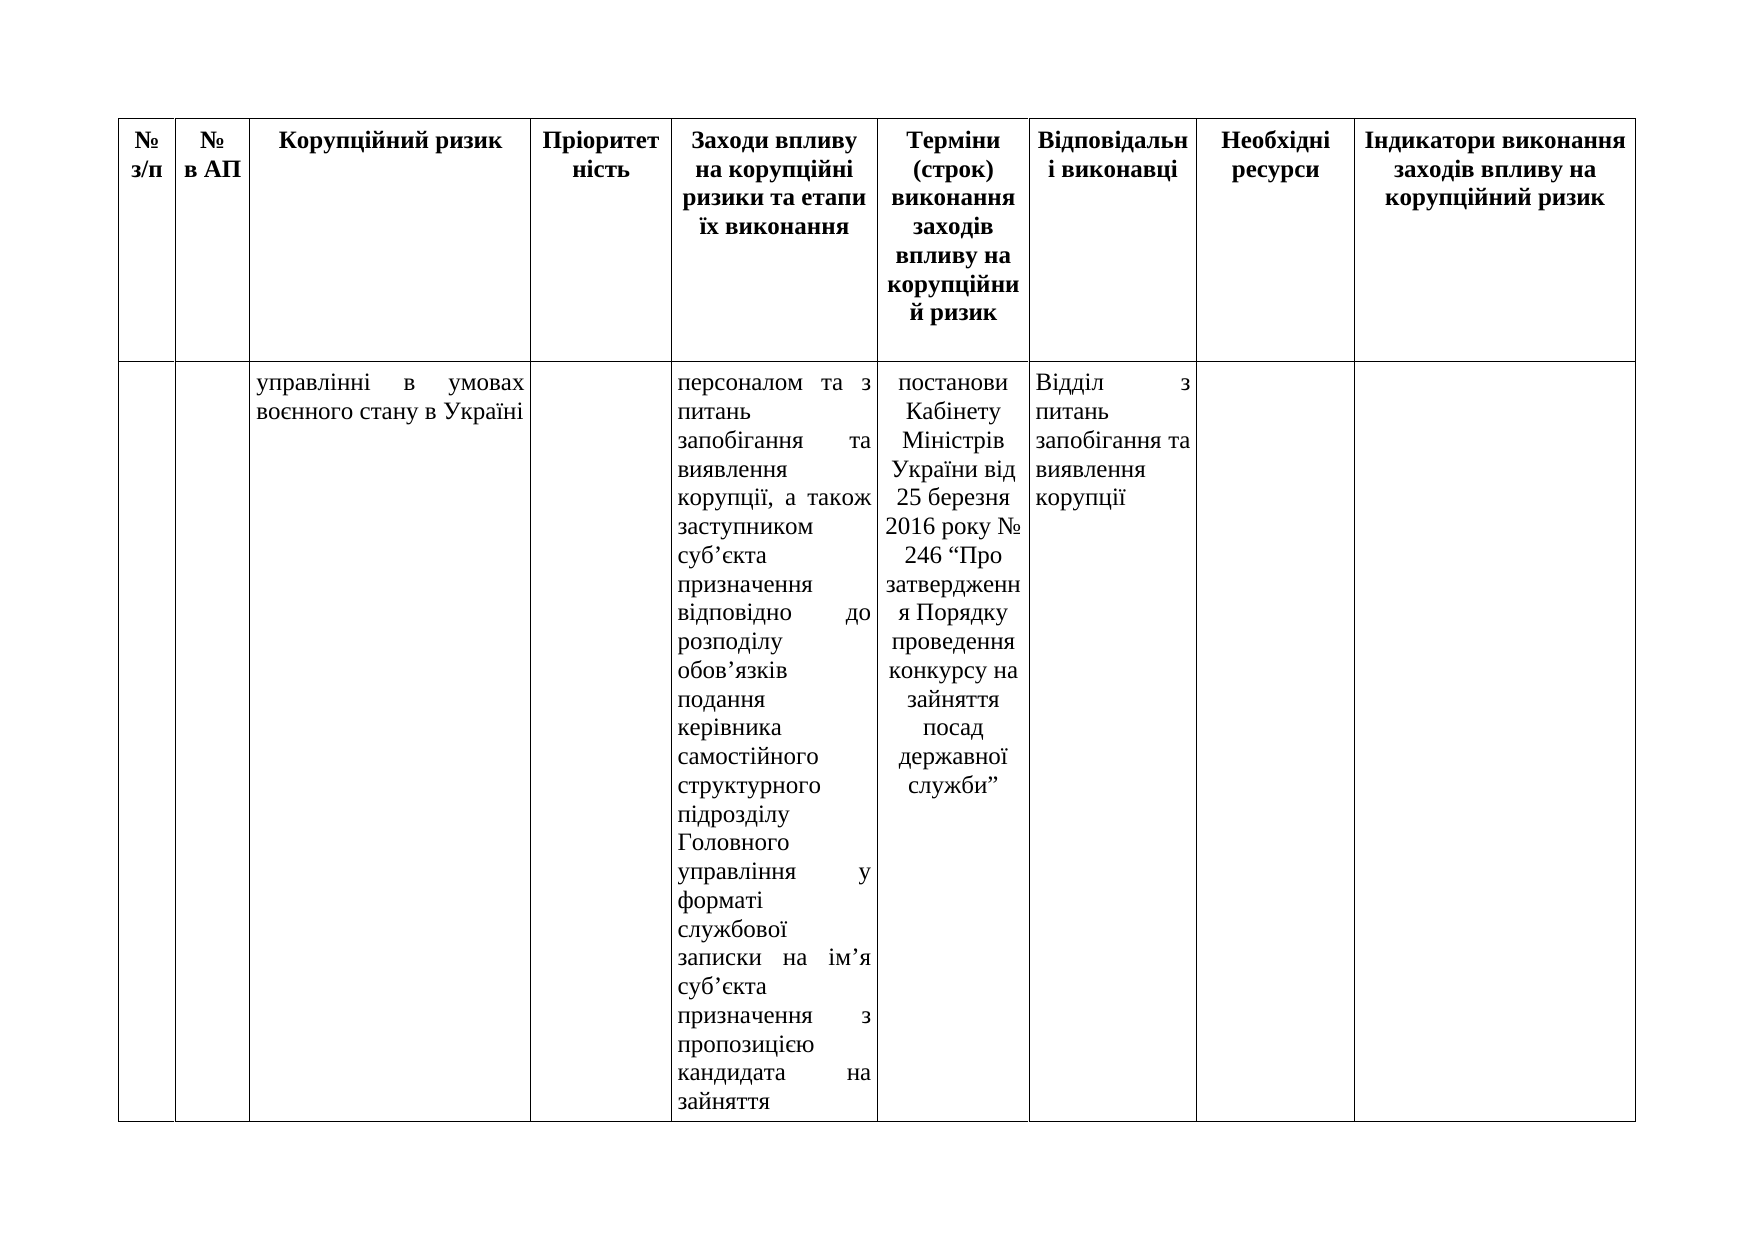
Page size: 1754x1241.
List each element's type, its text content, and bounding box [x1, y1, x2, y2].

table_header № в АП [176, 119, 249, 361]
table_cell управлінні в умовах воєнного стану в Україні [250, 362, 530, 1121]
table_cell постанови Кабінету Міністрів України від 25 березня 2016 року № 246 “Про затвердження Порядку проведення конкурсу на зайняття посад державної служби” [878, 362, 1028, 1121]
table_cell [176, 362, 249, 1121]
table_header Корупційний ризик [250, 119, 530, 361]
table_header Терміни (строк) виконання заходів впливу на корупційний ризик [878, 119, 1028, 361]
table_header Пріоритетність [531, 119, 671, 361]
table_cell [1197, 362, 1354, 1121]
table_cell [119, 362, 174, 1121]
table_cell [1355, 362, 1635, 1121]
table_cell персоналом та з питань запобігання та виявлення корупції, а також заступником суб’єкта призначення відповідно до розподілу обов’язків подання керівника самостійного структурного підрозділу Головного управління у форматі службової записки на ім’я суб’єкта призначення з пропозицією кандидата на зайняття [672, 362, 877, 1121]
table_header Відповідальні виконавці [1030, 119, 1196, 361]
table_header Заходи впливу на корупційні ризики та етапи їх виконання [672, 119, 877, 361]
table_header Індикатори виконання заходів впливу на корупційний ризик [1355, 119, 1635, 361]
table_header Необхідні ресурси [1197, 119, 1354, 361]
table_cell Відділ з питань запобігання та виявлення корупції [1030, 362, 1196, 1121]
table_cell [531, 362, 671, 1121]
table_header № з/п [119, 119, 174, 361]
